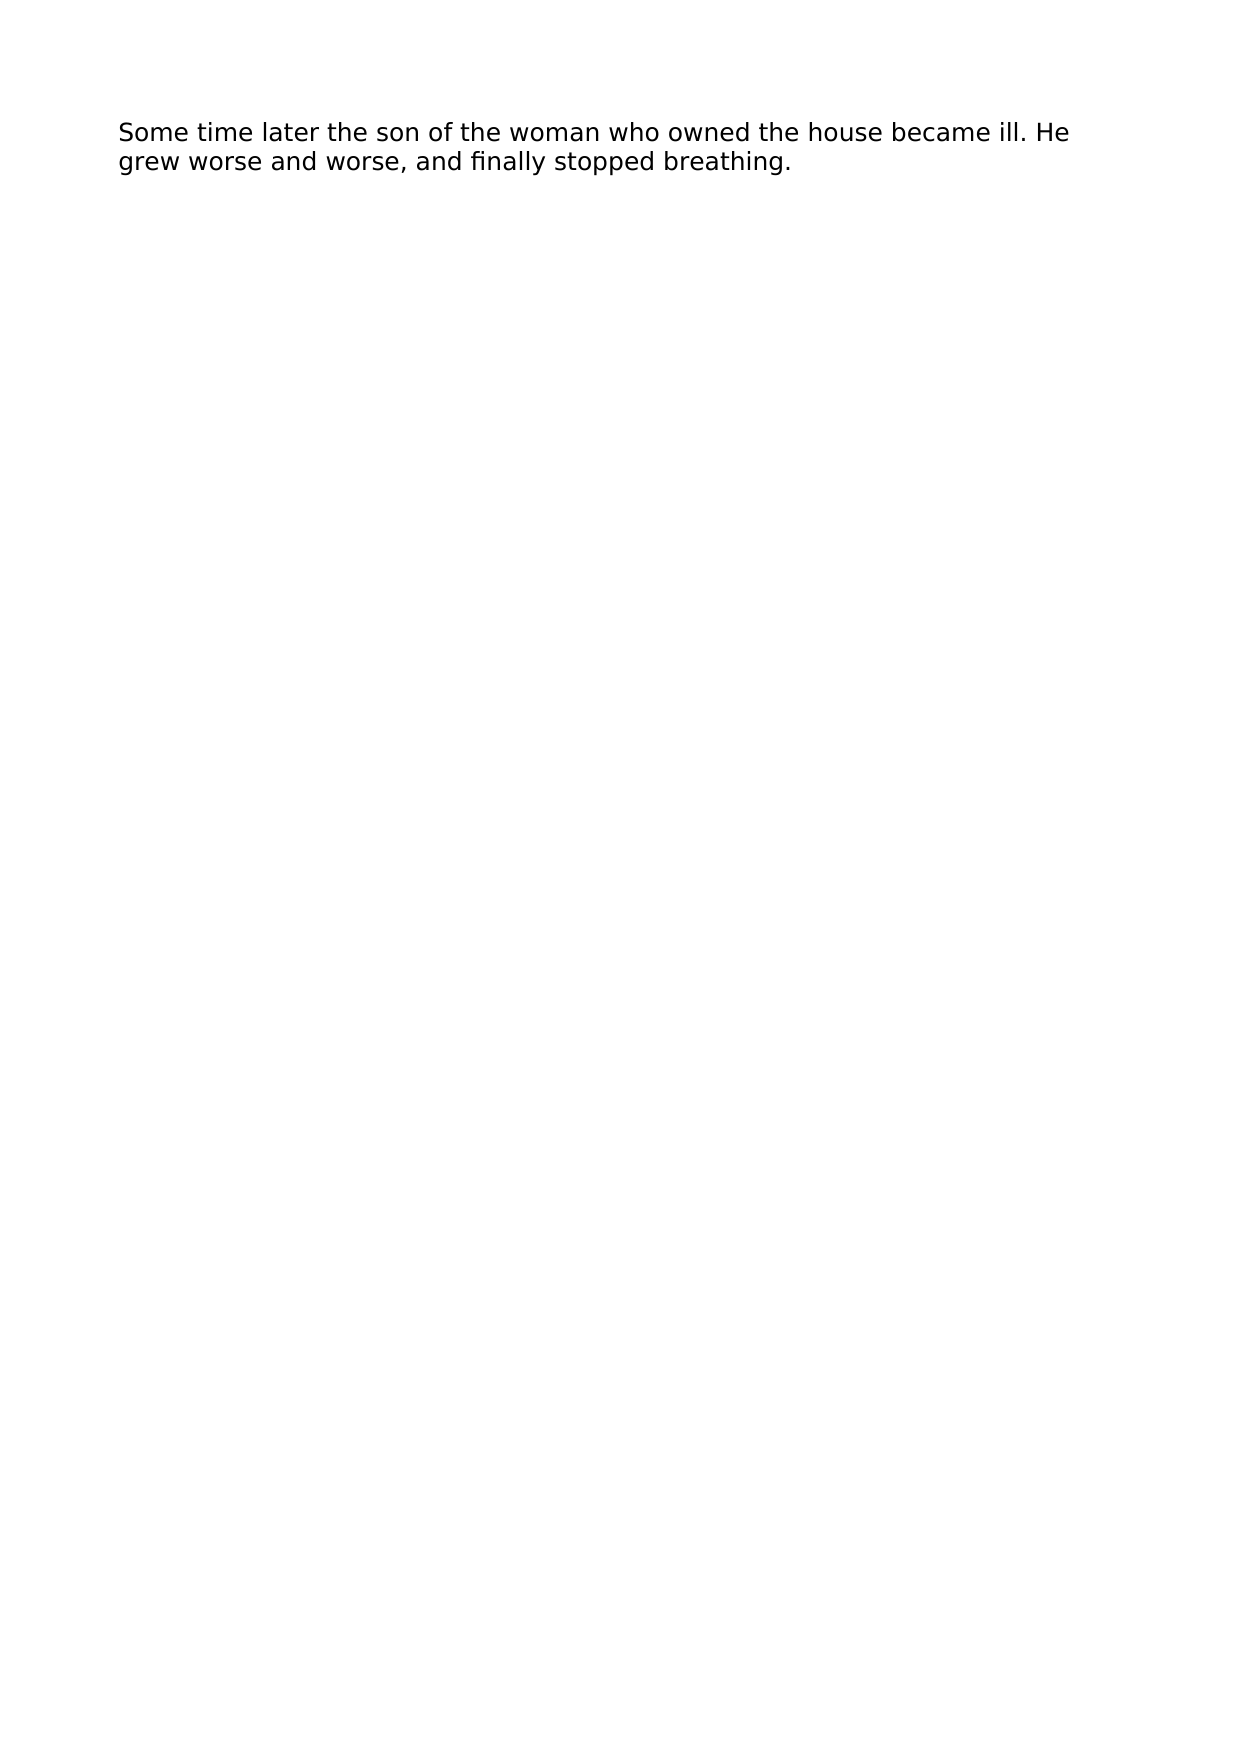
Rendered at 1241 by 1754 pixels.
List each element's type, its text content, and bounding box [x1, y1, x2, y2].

text Some time later the son of the woman who owned the house became ill. He grew worse and worse, and finally stopped breathing. [118, 118, 1122, 176]
